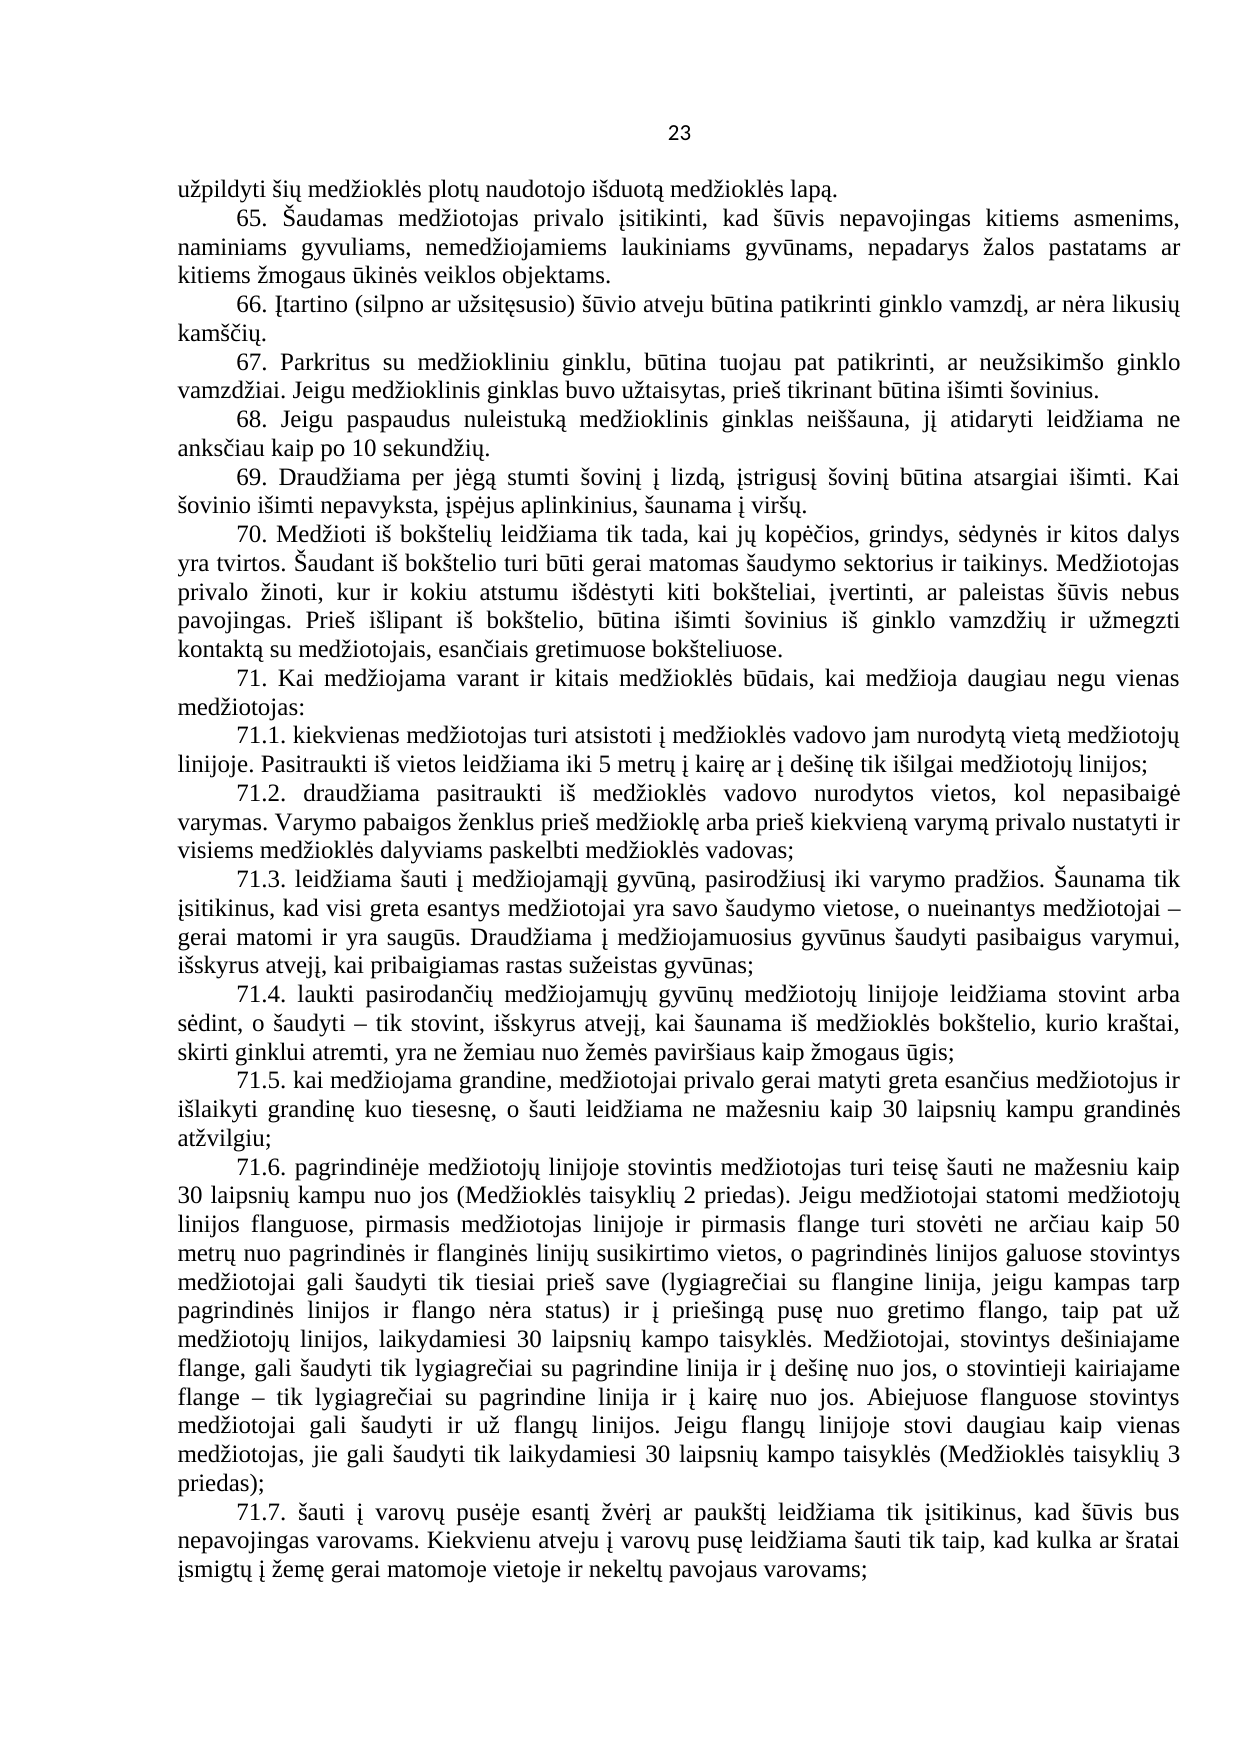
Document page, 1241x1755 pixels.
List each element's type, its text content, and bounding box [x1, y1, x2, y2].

text 71.6. pagrindinėje medžiotojų linijoje stovintis medžiotojas turi teisę šauti ne mažesniu kaip 30 laipsnių kampu nuo jos (Medžioklės taisyklių 2 priedas). Jeigu medžiotojai statomi medžiotojų linijos flanguose, pirmasis medžiotojas linijoje ir pirmasis flange turi stovėti ne arčiau kaip 50 metrų nuo pagrindinės ir flanginės linijų susikirtimo vietos, o pagrindinės linijos galuose stovintys medžiotojai gali šaudyti tik tiesiai prieš save (lygiagrečiai su flangine linija, jeigu kampas tarp pagrindinės linijos ir flango nėra status) ir į priešingą pusę nuo gretimo flango, taip pat už medžiotojų linijos, laikydamiesi 30 laipsnių kampo taisyklės. Medžiotojai, stovintys dešiniajame flange, gali šaudyti tik lygiagrečiai su pagrindine linija ir į dešinę nuo jos, o stovintieji kairiajame flange – tik lygiagrečiai su pagrindine linija ir į kairę nuo jos. Abiejuose flanguose stovintys medžiotojai gali šaudyti ir už flangų linijos. Jeigu flangų linijoje stovi daugiau kaip vienas medžiotojas, jie gali šaudyti tik laikydamiesi 30 laipsnių kampo taisyklės (Medžioklės taisyklių 3 priedas); [177, 1152, 1181, 1497]
text 71.4. laukti pasirodančių medžiojamųjų gyvūnų medžiotojų linijoje leidžiama stovint arba sėdint, o šaudyti – tik stovint, išskyrus atvejį, kai šaunama iš medžioklės bokštelio, kurio kraštai, skirti ginklui atremti, yra ne žemiau nuo žemės paviršiaus kaip žmogaus ūgis; [177, 979, 1181, 1065]
text 67. Parkritus su medžiokliniu ginklu, būtina tuojau pat patikrinti, ar neužsikimšo ginklo vamzdžiai. Jeigu medžioklinis ginklas buvo užtaisytas, prieš tikrinant būtina išimti šovinius. [177, 347, 1181, 404]
text 68. Jeigu paspaudus nuleistuką medžioklinis ginklas neiššauna, jį atidaryti leidžiama ne anksčiau kaip po 10 sekundžių. [177, 404, 1181, 462]
text užpildyti šių medžioklės plotų naudotojo išduotą medžioklės lapą. [177, 174, 1181, 203]
text 65. Šaudamas medžiotojas privalo įsitikinti, kad šūvis nepavojingas kitiems asmenims, naminiams gyvuliams, nemedžiojamiems laukiniams gyvūnams, nepadarys žalos pastatams ar kitiems žmogaus ūkinės veiklos objektams. [177, 203, 1181, 289]
text 66. Įtartino (silpno ar užsitęsusio) šūvio atveju būtina patikrinti ginklo vamzdį, ar nėra likusių kamščių. [177, 289, 1181, 347]
text 71.2. draudžiama pasitraukti iš medžioklės vadovo nurodytos vietos, kol nepasibaigė varymas. Varymo pabaigos ženklus prieš medžioklę arba prieš kiekvieną varymą privalo nustatyti ir visiems medžioklės dalyviams paskelbti medžioklės vadovas; [177, 778, 1181, 864]
text 69. Draudžiama per jėgą stumti šovinį į lizdą, įstrigusį šovinį būtina atsargiai išimti. Kai šovinio išimti nepavyksta, įspėjus aplinkinius, šaunama į viršų. [177, 462, 1181, 519]
text 71.1. kiekvienas medžiotojas turi atsistoti į medžioklės vadovo jam nurodytą vietą medžiotojų linijoje. Pasitraukti iš vietos leidžiama iki 5 metrų į kairę ar į dešinę tik išilgai medžiotojų linijos; [177, 720, 1181, 778]
text 70. Medžioti iš bokštelių leidžiama tik tada, kai jų kopėčios, grindys, sėdynės ir kitos dalys yra tvirtos. Šaudant iš bokštelio turi būti gerai matomas šaudymo sektorius ir taikinys. Medžiotojas privalo žinoti, kur ir kokiu atstumu išdėstyti kiti bokšteliai, įvertinti, ar paleistas šūvis nebus pavojingas. Prieš išlipant iš bokštelio, būtina išimti šovinius iš ginklo vamzdžių ir užmegzti kontaktą su medžiotojais, esančiais gretimuose bokšteliuose. [177, 519, 1181, 663]
text 71. Kai medžiojama varant ir kitais medžioklės būdais, kai medžioja daugiau negu vienas medžiotojas: [177, 663, 1181, 720]
text 71.3. leidžiama šauti į medžiojamąjį gyvūną, pasirodžiusį iki varymo pradžios. Šaunama tik įsitikinus, kad visi greta esantys medžiotojai yra savo šaudymo vietose, o nueinantys medžiotojai – gerai matomi ir yra saugūs. Draudžiama į medžiojamuosius gyvūnus šaudyti pasibaigus varymui, išskyrus atvejį, kai pribaigiamas rastas sužeistas gyvūnas; [177, 864, 1181, 979]
text 71.5. kai medžiojama grandine, medžiotojai privalo gerai matyti greta esančius medžiotojus ir išlaikyti grandinę kuo tiesesnę, o šauti leidžiama ne mažesniu kaip 30 laipsnių kampu grandinės atžvilgiu; [177, 1065, 1181, 1152]
text 71.7. šauti į varovų pusėje esantį žvėrį ar paukštį leidžiama tik įsitikinus, kad šūvis bus nepavojingas varovams. Kiekvienu atveju į varovų pusę leidžiama šauti tik taip, kad kulka ar šratai įsmigtų į žemę gerai matomoje vietoje ir nekeltų pavojaus varovams; [177, 1497, 1181, 1583]
